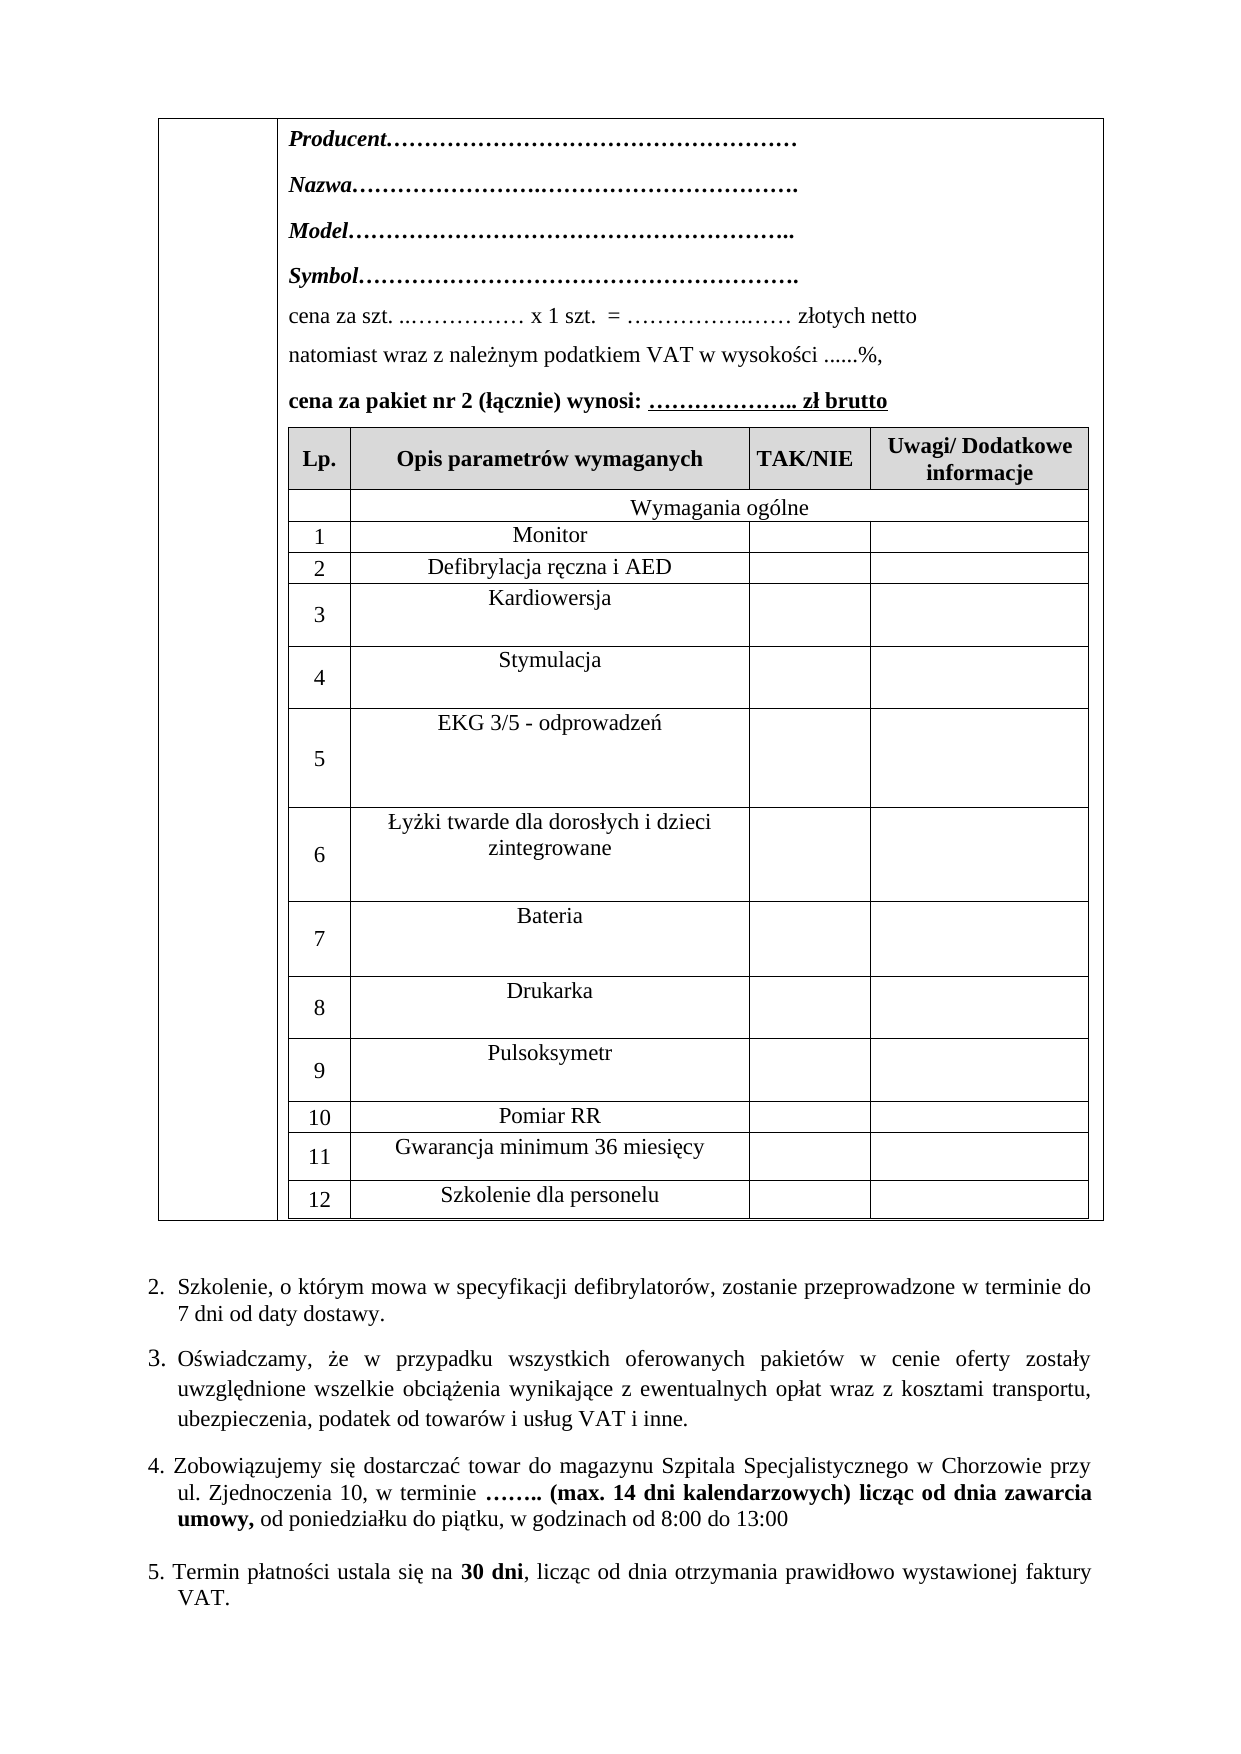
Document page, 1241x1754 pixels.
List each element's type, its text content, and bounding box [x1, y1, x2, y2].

table_cell 8 [289, 977, 350, 1038]
table_header Uwagi/ Dodatkowe informacje [871, 428, 1088, 489]
table_cell Wymagania ogólne [351, 490, 1088, 521]
table_cell 9 [289, 1039, 350, 1101]
list Szkolenie, o którym mowa w specyfikacji defibrylatorów, zostanie przeprowadzone w terminie do 7 dni od daty dostawy. [148, 1273, 1092, 1326]
table_header TAK/NIE [750, 428, 870, 489]
table_cell 4 [289, 647, 350, 708]
table_cell [871, 522, 1088, 552]
table_cell [871, 1133, 1088, 1179]
table_cell 11 [289, 1133, 350, 1179]
table_cell [159, 119, 277, 1219]
table_cell [750, 1102, 870, 1132]
table_cell [871, 1102, 1088, 1132]
table_cell 7 [289, 902, 350, 976]
table_cell Drukarka [351, 977, 749, 1038]
table_cell [750, 902, 870, 976]
text 4. Zobowiązujemy się dostarczać towar do magazynu Szpitala Specjalistycznego w Chorzowie przy ul. Zjednoczenia 10, w terminie …….. (max. 14 dni kalendarzowych) licząc od dnia zawarcia umowy, od poniedziałku do piątku, w godzinach od 8:00 do 13:00 [148, 1452, 1092, 1531]
table_cell Gwarancja minimum 36 miesięcy [351, 1133, 749, 1179]
table_cell EKG 3/5 - odprowadzeń [351, 709, 749, 807]
table_cell 5 [289, 709, 350, 807]
table_cell [289, 490, 350, 521]
table_cell [750, 522, 870, 552]
table_cell Szkolenie dla personelu [351, 1181, 749, 1218]
table_cell 12 [289, 1181, 350, 1218]
table_cell [871, 584, 1088, 646]
table_cell [871, 1181, 1088, 1218]
table_cell [750, 1133, 870, 1179]
table_cell [750, 553, 870, 583]
table_cell Producent……………………………………………… Nazwa…………………….……………………………. Model………………………………………………….. Symbol…………………………………………………. cena za szt. ..…………… x 1 szt. = …………….…… złotych netto natomiast wraz z należnym podatkiem VAT w wysokości ......%, cena za pakiet nr 2 (łącznie) wynosi: ……………….. zł brutto [278, 119, 1103, 1219]
table_cell [750, 977, 870, 1038]
table_cell [750, 1039, 870, 1101]
table_cell Stymulacja [351, 647, 749, 708]
table_cell 2 [289, 553, 350, 583]
table_cell Defibrylacja ręczna i AED [351, 553, 749, 583]
table_cell 6 [289, 808, 350, 901]
table_cell [750, 709, 870, 807]
table_cell [871, 647, 1088, 708]
table_cell Pomiar RR [351, 1102, 749, 1132]
table_cell [750, 647, 870, 708]
table_cell 1 [289, 522, 350, 552]
table_cell Kardiowersja [351, 584, 749, 646]
table_cell [871, 553, 1088, 583]
table_cell 3 [289, 584, 350, 646]
table_cell [750, 808, 870, 901]
table_cell Bateria [351, 902, 749, 976]
list Oświadczamy, że w przypadku wszystkich oferowanych pakietów w cenie oferty zostały uwzględnione wszelkie obciążenia wynikające z ewentualnych opłat wraz z kosztami transportu, ubezpieczenia, podatek od towarów i usług VAT i inne. [148, 1343, 1092, 1432]
table_cell [750, 584, 870, 646]
text 5. Termin płatności ustala się na 30 dni, licząc od dnia otrzymania prawidłowo wystawionej faktury VAT. [148, 1558, 1092, 1610]
table_cell [871, 709, 1088, 807]
table_cell [750, 1181, 870, 1218]
table_header Opis parametrów wymaganych [351, 428, 749, 489]
table_cell Łyżki twarde dla dorosłych i dzieci zintegrowane [351, 808, 749, 901]
table_cell [871, 1039, 1088, 1101]
table_cell [871, 902, 1088, 976]
table_cell 10 [289, 1102, 350, 1132]
table_cell Monitor [351, 522, 749, 552]
table_header Lp. [289, 428, 350, 489]
table_cell Pulsoksymetr [351, 1039, 749, 1101]
table_cell [871, 977, 1088, 1038]
table_cell [871, 808, 1088, 901]
